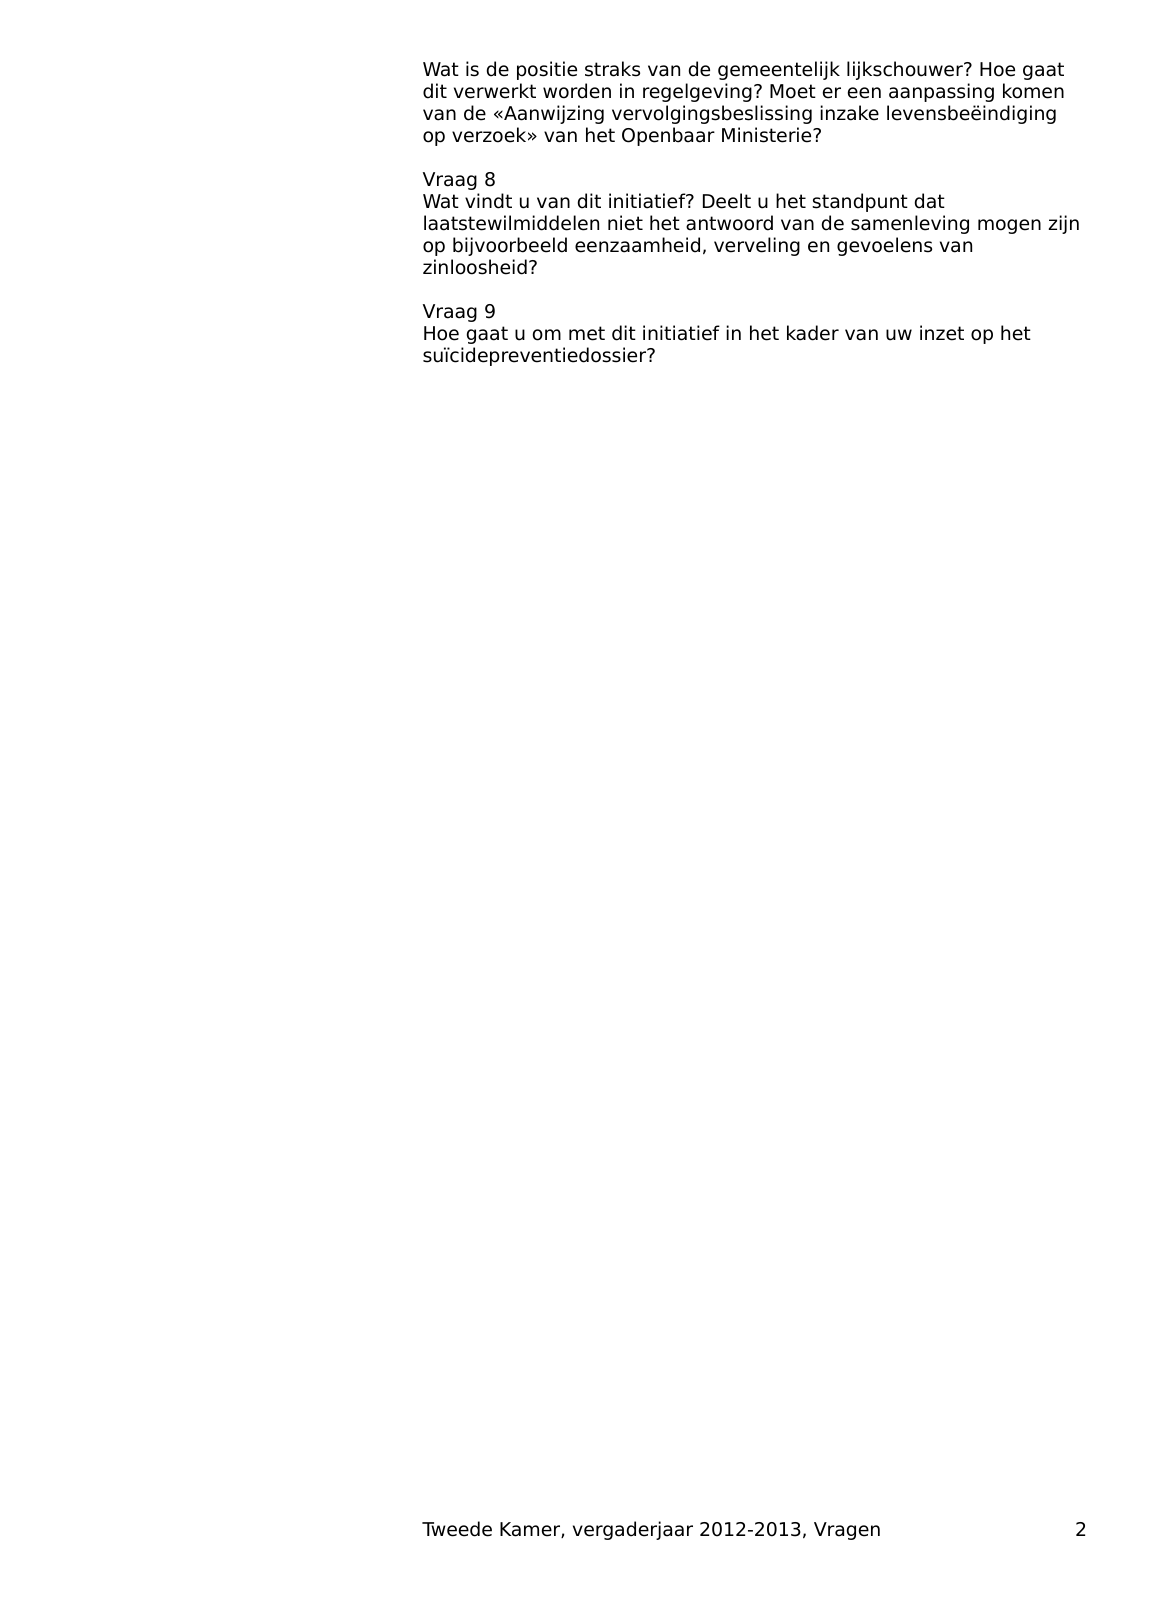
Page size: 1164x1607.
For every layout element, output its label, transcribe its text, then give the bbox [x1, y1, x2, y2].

text Wat is de positie straks van de gemeentelijk lijkschouwer? Hoe gaat dit verwerkt worden in regelgeving? Moet er een aanpassing komen van de «Aanwijzing vervolgingsbeslissing inzake levensbeëindiging op verzoek» van het Openbaar Ministerie? [422, 59, 1087, 147]
text Hoe gaat u om met dit initiatief in het kader van uw inzet op het suïcidepreventiedossier? [422, 323, 1087, 367]
text Vraag 9 [422, 301, 1087, 323]
text Wat vindt u van dit initiatief? Deelt u het standpunt dat laatstewilmiddelen niet het antwoord van de samenleving mogen zijn op bijvoorbeeld eenzaamheid, verveling en gevoelens van zinloosheid? [422, 191, 1087, 279]
text Vraag 8 [422, 169, 1087, 191]
